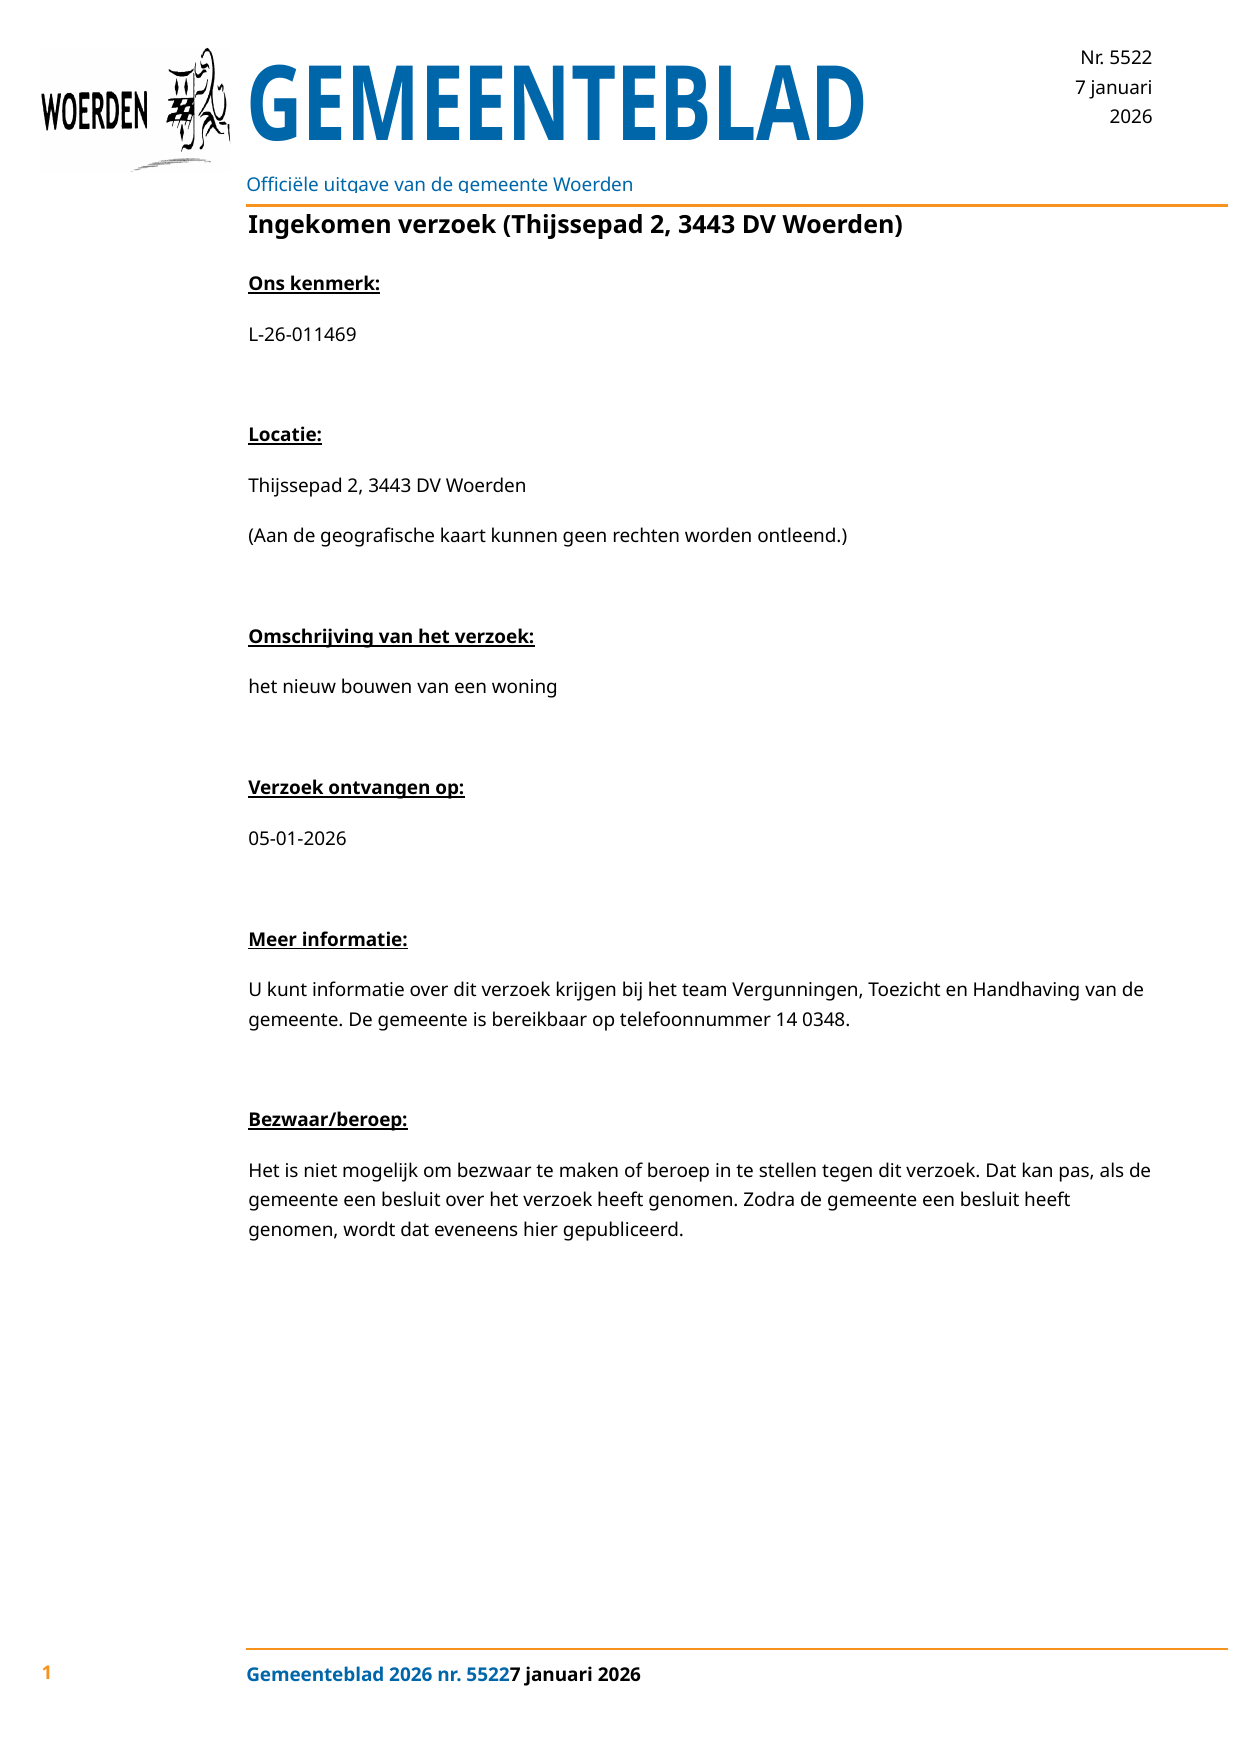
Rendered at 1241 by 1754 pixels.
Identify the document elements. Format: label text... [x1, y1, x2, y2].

picture [41, 47, 231, 172]
text Verzoek ontvangen op: [248, 774, 1152, 800]
text het nieuw bouwen van een woning [248, 674, 1152, 699]
text Meer informatie: [248, 926, 1152, 951]
text L-26-011469 [248, 321, 1152, 346]
text Omschrijving van het verzoek: [248, 623, 1152, 649]
text Bezwaar/beroep: [248, 1107, 1152, 1132]
text Ons kenmerk: [248, 270, 1152, 296]
text 05-01-2026 [248, 825, 1152, 851]
text (Aan de geografische kaart kunnen geen rechten worden ontleend.) [248, 522, 1152, 548]
text Ingekomen verzoek (Thijssepad 2, 3443 DV Woerden) [248, 207, 1152, 241]
text Het is niet mogelijk om bezwaar te maken of beroep in te stellen tegen dit verzoek. Dat kan pas, als de gemeente een besluit over het verzoek heeft genomen. Zodra de gemeente een besluit heeft genomen, wordt dat eveneens hier gepubliceerd. [248, 1157, 1152, 1242]
text Locatie: [248, 422, 1152, 447]
text Thijssepad 2, 3443 DV Woerden [248, 472, 1152, 498]
text U kunt informatie over dit verzoek krijgen bij het team Vergunningen, Toezicht en Handhaving van de gemeente. De gemeente is bereikbaar op telefoonnummer 14 0348. [248, 976, 1152, 1031]
